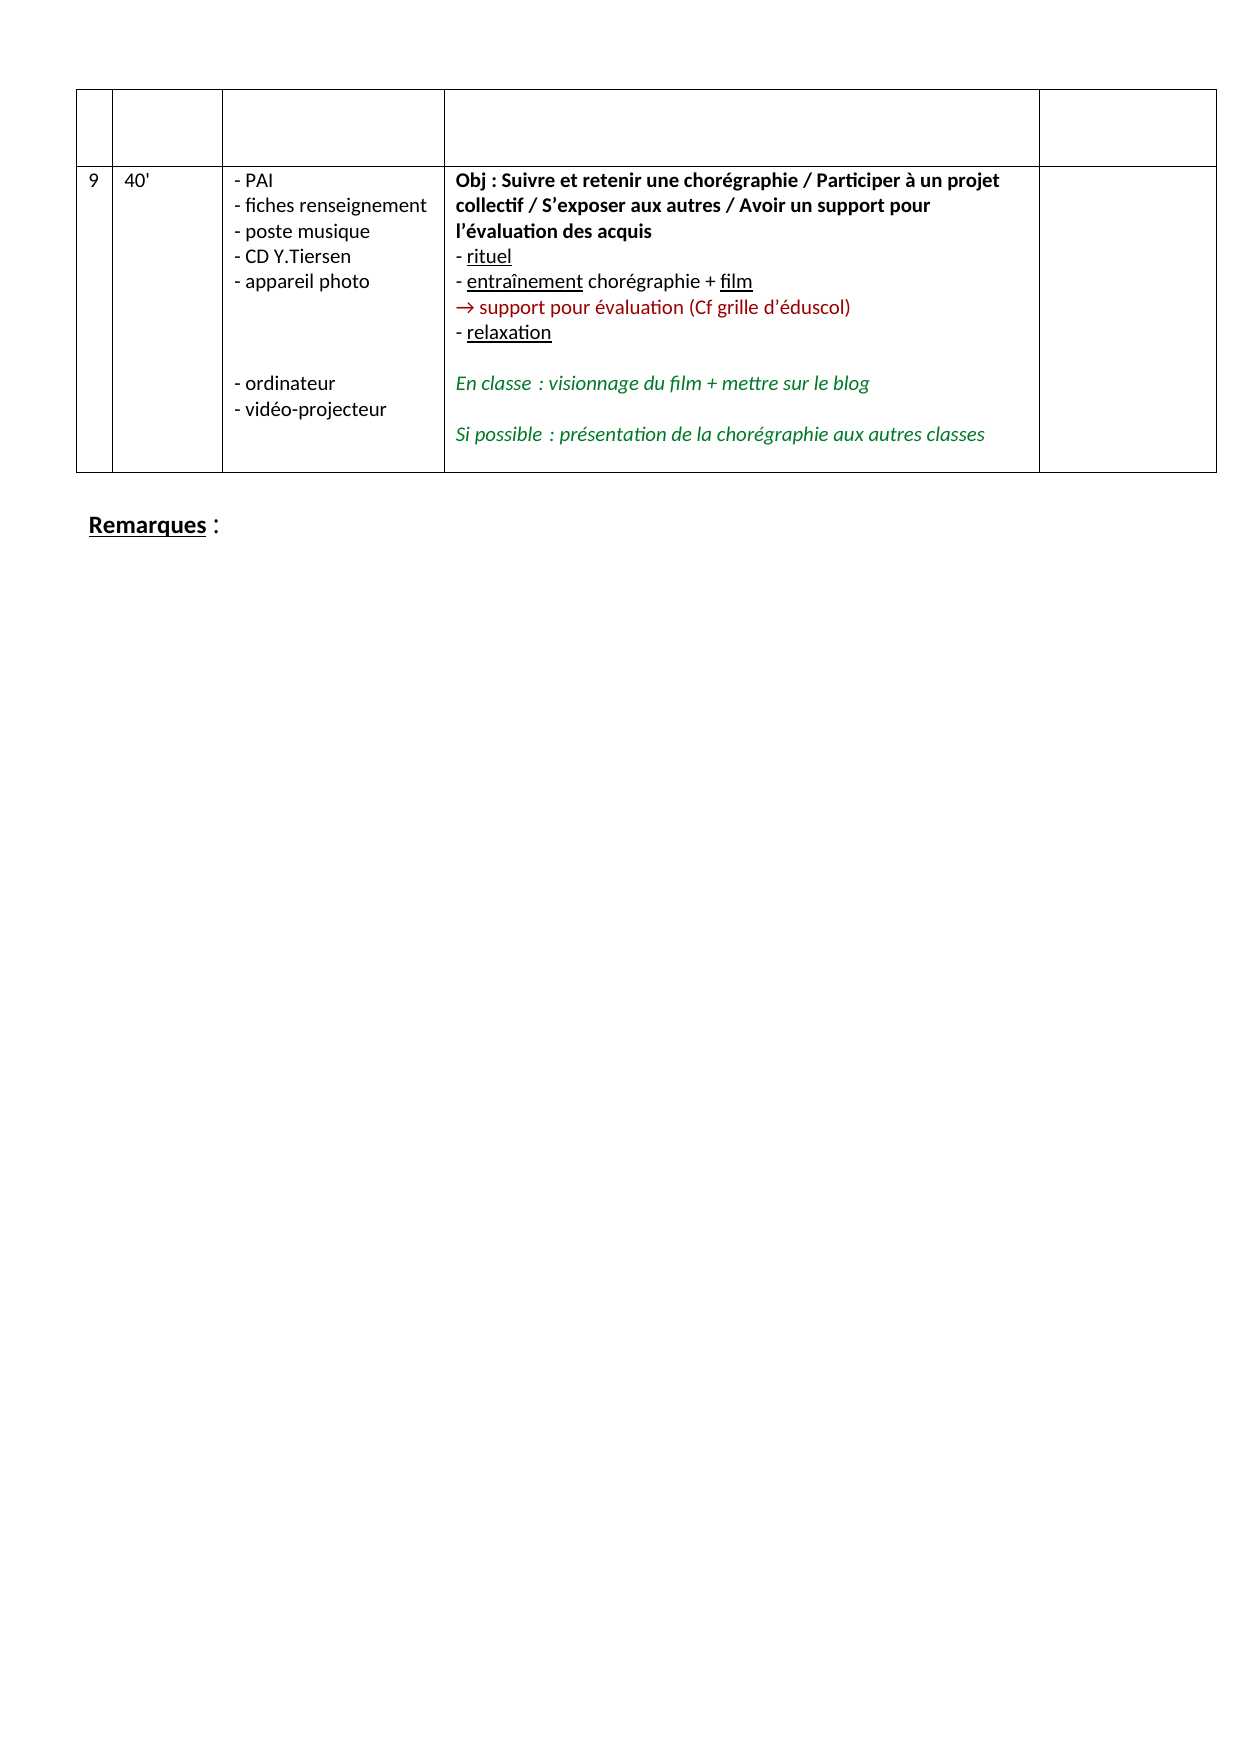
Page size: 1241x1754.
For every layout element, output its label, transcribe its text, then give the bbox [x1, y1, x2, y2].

table_cell [445, 90, 1039, 166]
table_cell [223, 90, 444, 166]
text Remarques : [89, 507, 1152, 541]
table_cell Obj : Suivre et retenir une chorégraphie / Participer à un projet collectif / S’exposer aux autres / Avoir un support pour l’évaluation des acquis - rituel - entraînement chorégraphie + film → support pour évaluation (Cf grille d’éduscol) - relaxation En classe : visionnage du film + mettre sur le blog Si possible : présentation de la chorégraphie aux autres classes [445, 167, 1039, 472]
table_cell [113, 90, 222, 166]
table_cell - PAI - fiches renseignement - poste musique - CD Y.Tiersen - appareil photo - ordinateur - vidéo-projecteur [223, 167, 444, 472]
table_cell 40' [113, 167, 222, 472]
table_cell [77, 90, 112, 166]
table_cell [1040, 90, 1216, 166]
table_cell [1040, 167, 1216, 472]
table_cell 9 [77, 167, 112, 472]
